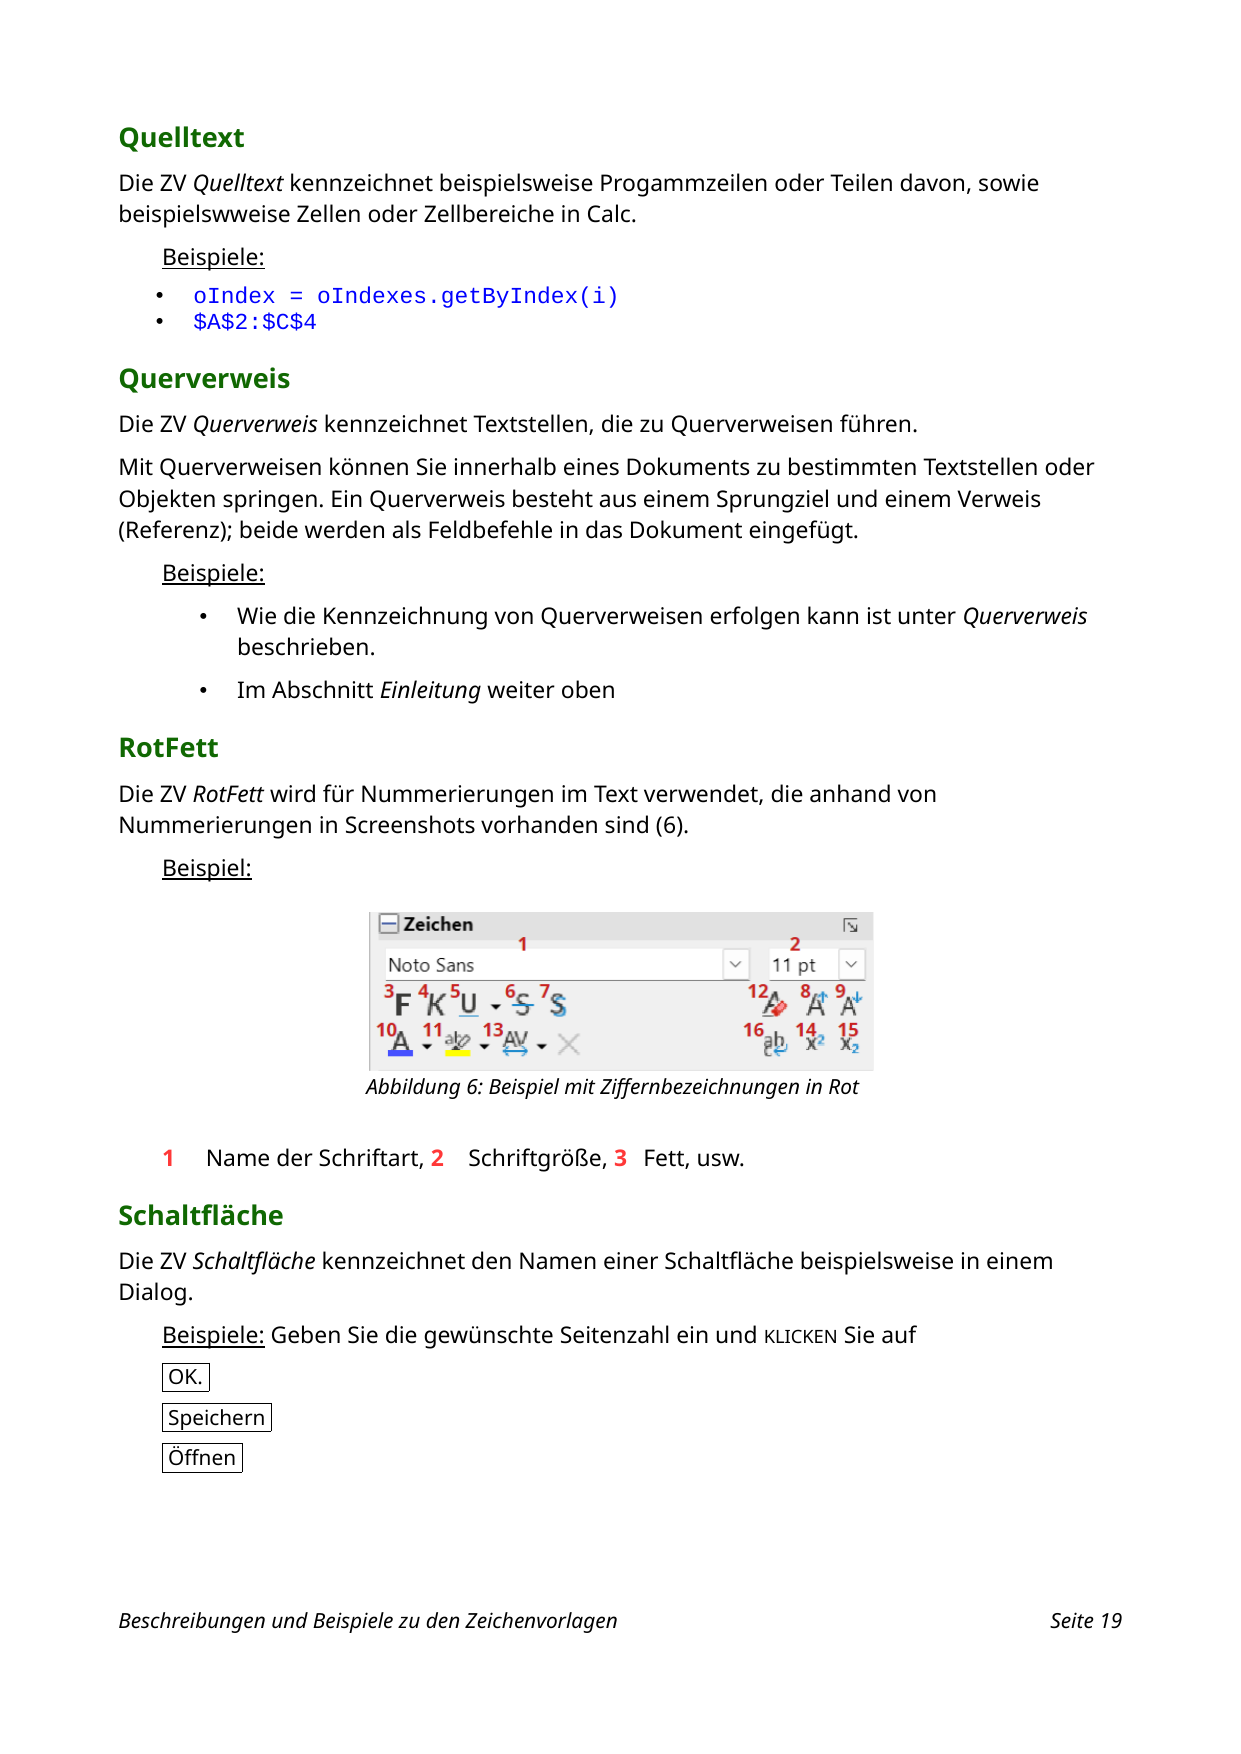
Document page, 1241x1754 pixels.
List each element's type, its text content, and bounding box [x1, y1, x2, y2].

text Abbildung 6: Beispiel mit Ziffernbezeichnungen in Rot [366, 1072, 874, 1100]
picture [366, 912, 875, 1072]
list Wie die Kennzeichnung von Querverweisen erfolgen kann ist unter Querverweis beschrieben. [199, 600, 1122, 662]
subtitle Quelltext [118, 118, 1122, 155]
text 1 Name der Schriftart, 2 Schriftgröße, 3 Fett, usw. [162, 1142, 1122, 1173]
text Die ZV Querverweis kennzeichnet Textstellen, die zu Querverweisen führen. [118, 408, 1122, 439]
list oIndex = oIndexes.getByIndex(i) [156, 284, 1122, 310]
text [210, 1362, 1122, 1391]
text Mit Querverweisen können Sie innerhalb eines Dokuments zu bestimmten Textstellen oder Objekten springen. Ein Querverweis besteht aus einem Sprungziel und einem Verweis (Referenz); beide werden als Feldbefehle in das Dokument eingefügt. [118, 451, 1122, 545]
text Die ZV Schaltfläche kennzeichnet den Namen einer Schaltfläche beispielsweise in einem Dialog. [118, 1245, 1122, 1308]
text Beispiel: [162, 852, 1122, 883]
text Speichern [163, 1404, 271, 1431]
subtitle RotFett [118, 729, 1122, 766]
subtitle Querverweis [118, 359, 1122, 396]
text Die ZV Quelltext kennzeichnet beispielsweise Progammzeilen oder Teilen davon, sowie beispielswweise Zellen oder Zellbereiche in Calc. [118, 167, 1122, 229]
list Im Abschnitt Einleitung weiter oben [199, 674, 1122, 705]
text Die ZV RotFett wird für Nummerierungen im Text verwendet, die anhand von Nummerierungen in Screenshots vorhanden sind (Abbildung 6). [118, 778, 1122, 840]
text OK. [163, 1364, 209, 1391]
text [272, 1403, 1122, 1431]
subtitle Schaltfläche [118, 1196, 1122, 1233]
text Beispiele: [162, 241, 1122, 272]
text Öffnen [163, 1444, 242, 1472]
text Beispiele: Geben Sie die gewünschte Seitenzahl ein und klicken Sie auf [162, 1319, 1122, 1351]
list $A$2:$C$4 [156, 310, 1122, 336]
text Beispiele: [162, 557, 1122, 588]
text [243, 1443, 1122, 1472]
